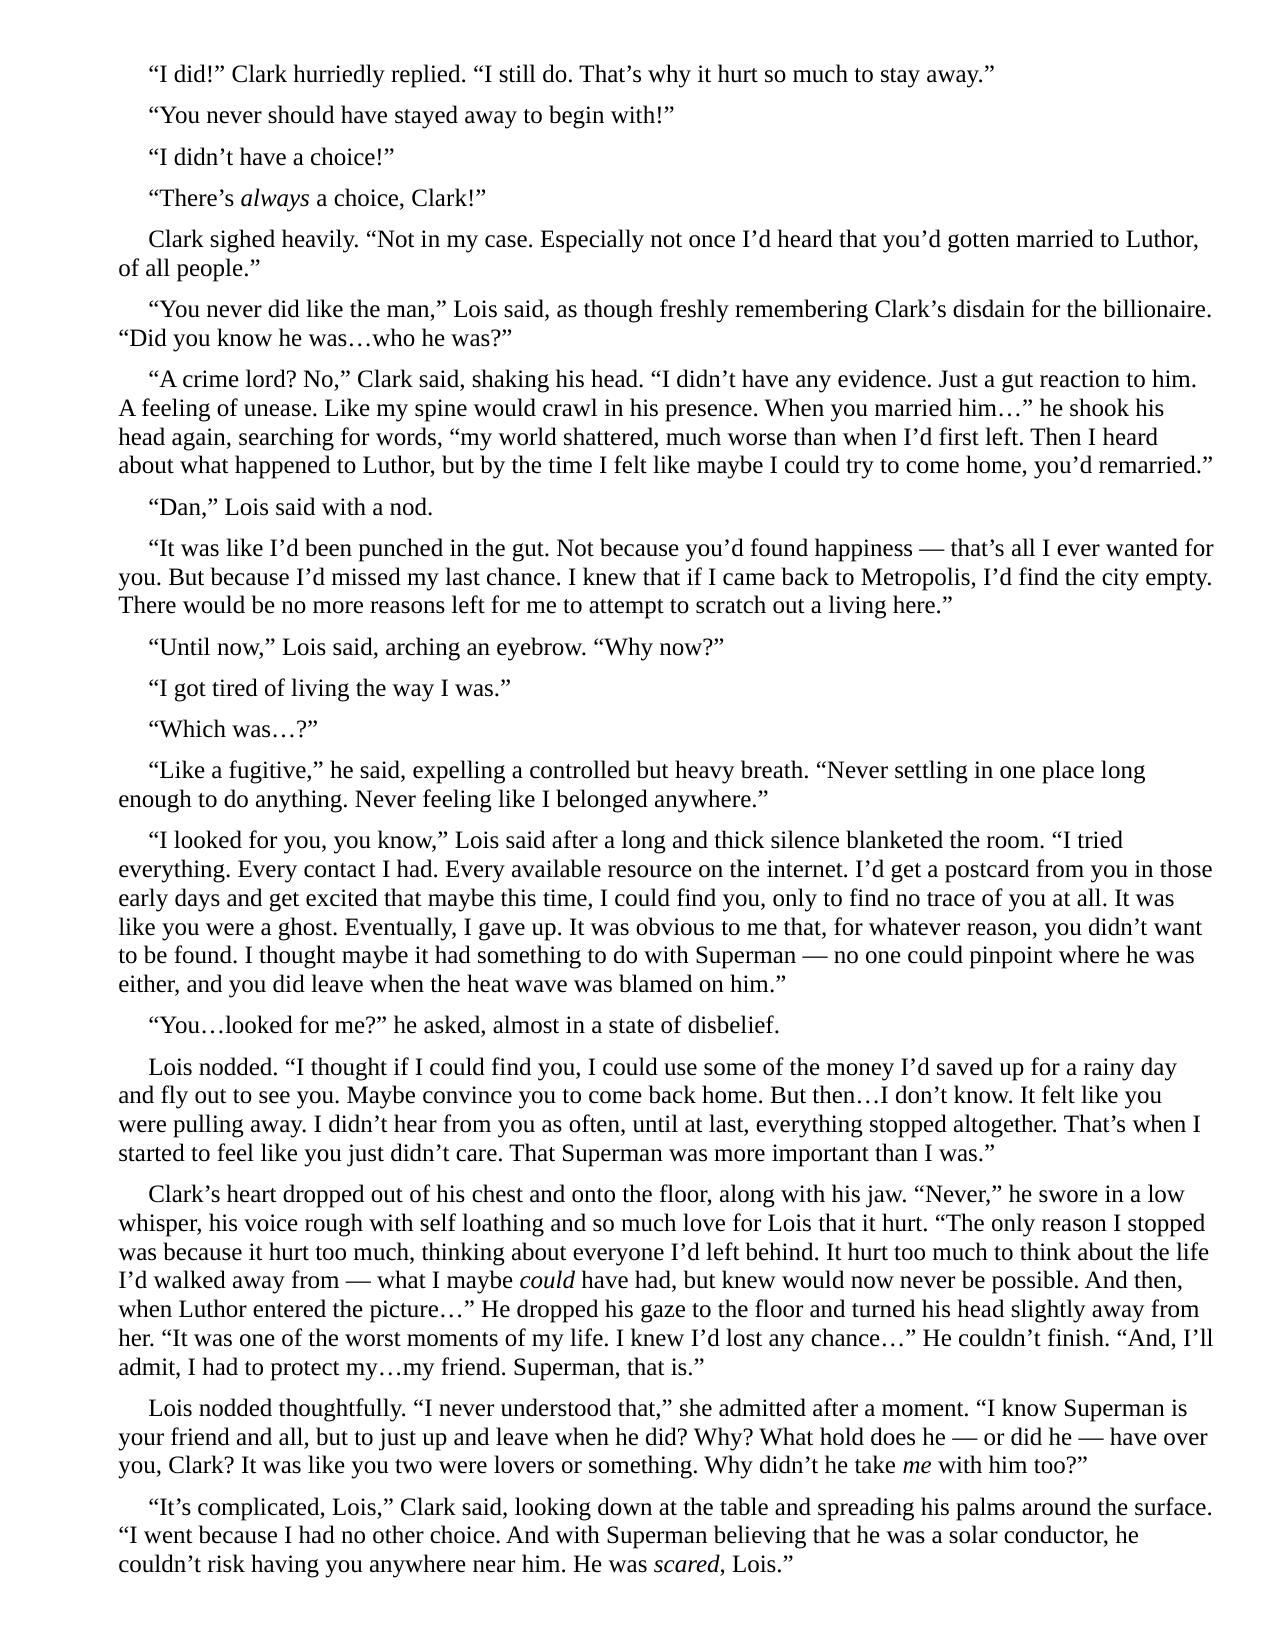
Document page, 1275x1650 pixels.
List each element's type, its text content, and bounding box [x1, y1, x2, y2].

text “It was like I’d been punched in the gut. Not because you’d found happiness — that’s all I ever wanted for you. But because I’d missed my last chance. I knew that if I came back to Metropolis, I’d find the city empty. There would be no more reasons left for me to attempt to scratch out a living here.” [118, 533, 1216, 619]
text “It’s complicated, Lois,” Clark said, looking down at the table and spreading his palms around the surface. “I went because I had no other choice. And with Superman believing that he was a solar conductor, he couldn’t risk having you anywhere near him. He was scared, Lois.” [118, 1492, 1216, 1578]
text Lois nodded. “I thought if I could find you, I could use some of the money I’d saved up for a rainy day and fly out to see you. Maybe convince you to come back home. But then…I don’t know. It felt like you were pulling away. I didn’t hear from you as often, until at last, everything stopped altogether. That’s when I started to feel like you just didn’t care. That Superman was more important than I was.” [118, 1052, 1216, 1167]
text Clark sighed heavily. “Not in my case. Especially not once I’d heard that you’d gotten married to Luthor, of all people.” [118, 224, 1216, 282]
text “You…looked for me?” he asked, almost in a state of disbelief. [118, 1010, 1216, 1039]
text “You never did like the man,” Lois said, as though freshly remembering Clark’s disdain for the billionaire. “Did you know he was…who he was?” [118, 294, 1216, 352]
text “You never should have stayed away to begin with!” [118, 100, 1216, 129]
text “There’s always a choice, Clark!” [118, 183, 1216, 212]
text “Which was…?” [118, 714, 1216, 743]
text “Like a fugitive,” he said, expelling a controlled but heavy breath. “Never settling in one place long enough to do anything. Never feeling like I belonged anywhere.” [118, 755, 1216, 813]
text “I looked for you, you know,” Lois said after a long and thick silence blanketed the room. “I tried everything. Every contact I had. Every available resource on the internet. I’d get a postcard from you in those early days and get excited that maybe this time, I could find you, only to find no trace of you at all. It was like you were a ghost. Eventually, I gave up. It was obvious to me that, for whatever reason, you didn’t want to be found. I thought maybe it had something to do with Superman — no one could pinpoint where he was either, and you did leave when the heat wave was blamed on him.” [118, 825, 1216, 998]
text “Dan,” Lois said with a nod. [118, 492, 1216, 520]
text “Until now,” Lois said, arching an eyebrow. “Why now?” [118, 632, 1216, 660]
text “A crime lord? No,” Clark said, shaking his head. “I didn’t have any evidence. Just a gut reaction to him. A feeling of unease. Like my spine would crawl in his presence. When you married him…” he shook his head again, searching for words, “my world shattered, much worse than when I’d first left. Then I heard about what happened to Luthor, but by the time I felt like maybe I could try to come home, you’d remarried.” [118, 364, 1216, 479]
text “I got tired of living the way I was.” [118, 673, 1216, 702]
text “I didn’t have a choice!” [118, 142, 1216, 170]
text Clark’s heart dropped out of his chest and onto the floor, along with his jaw. “Never,” he swore in a low whisper, his voice rough with self loathing and so much love for Lois that it hurt. “The only reason I stopped was because it hurt too much, thinking about everyone I’d left behind. It hurt too much to think about the life I’d walked away from — what I maybe could have had, but knew would now never be possible. And then, when Luthor entered the picture…” He dropped his gaze to the floor and turned his head slightly away from her. “It was one of the worst moments of my life. I knew I’d lost any chance…” He couldn’t finish. “And, I’ll admit, I had to protect my…my friend. Superman, that is.” [118, 1179, 1216, 1380]
text Lois nodded thoughtfully. “I never understood that,” she admitted after a moment. “I know Superman is your friend and all, but to just up and leave when he did? Why? What hold does he — or did he — have over you, Clark? It was like you two were lovers or something. Why didn’t he take me with him too?” [118, 1393, 1216, 1479]
text “I did!” Clark hurriedly replied. “I still do. That’s why it hurt so much to stay away.” [118, 59, 1216, 88]
